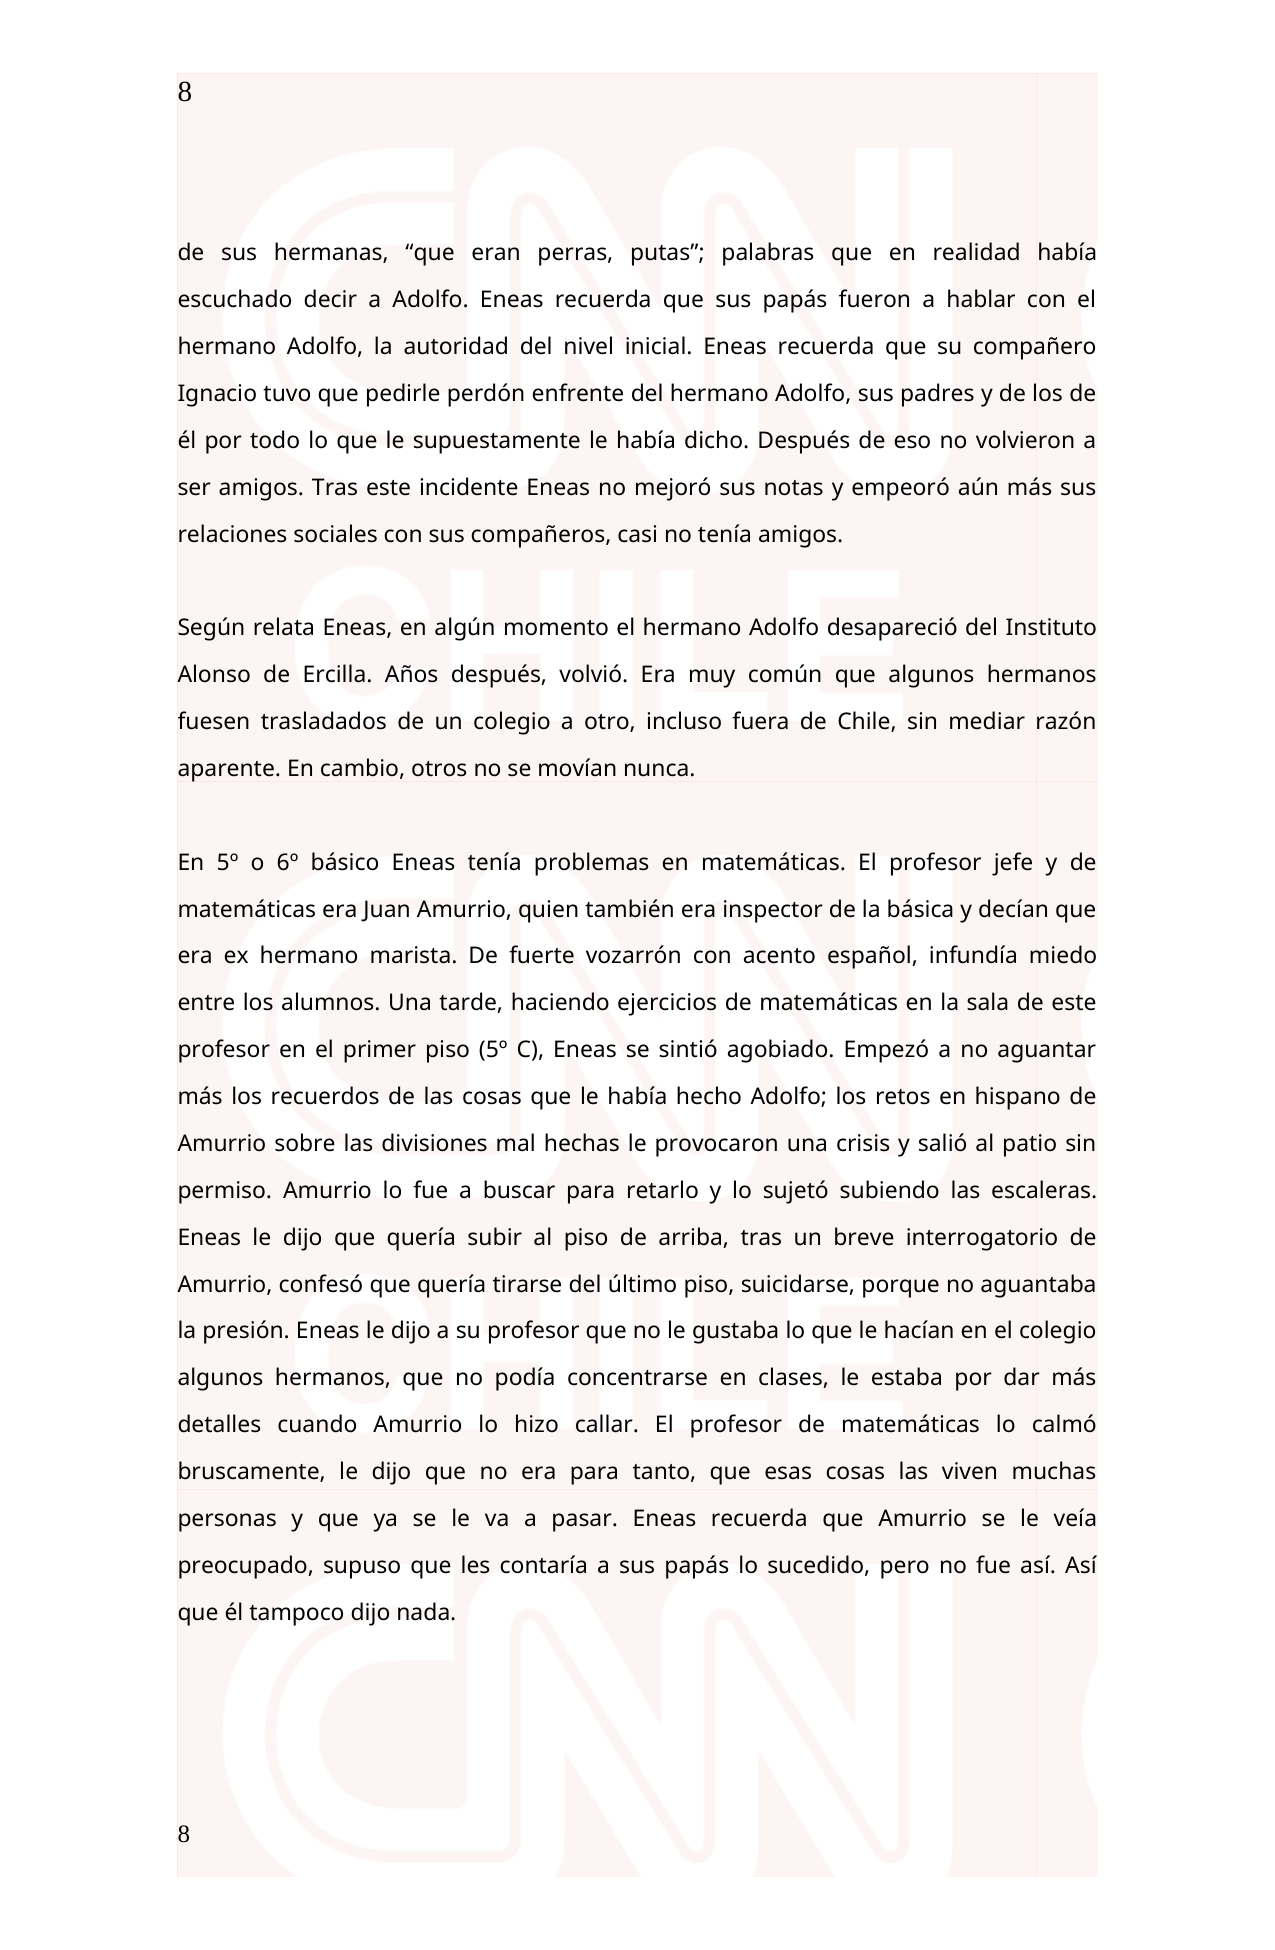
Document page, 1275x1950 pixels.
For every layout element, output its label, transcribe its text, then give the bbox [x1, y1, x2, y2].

text de sus hermanas, “que eran perras, putas”; palabras que en realidad había escuchado decir a Adolfo. Eneas recuerda que sus papás fueron a hablar con el hermano Adolfo, la autoridad del nivel inicial. Eneas recuerda que su compañero Ignacio tuvo que pedirle perdón enfrente del hermano Adolfo, sus padres y de los de él por todo lo que le supuestamente le había dicho. Después de eso no volvieron a ser amigos. Tras este incidente Eneas no mejoró sus notas y empeoró aún más sus relaciones sociales con sus compañeros, casi no tenía amigos. [177, 236, 1098, 549]
picture [177, 783, 1098, 846]
picture [177, 73, 1098, 236]
text En 5º o 6º básico Eneas tenía problemas en matemáticas. El profesor jefe y de matemáticas era Juan Amurrio, quien también era inspector de la básica y decían que era ex hermano marista. De fuerte vozarrón con acento español, infundía miedo entre los alumnos. Una tarde, haciendo ejercicios de matemáticas en la sala de este profesor en el primer piso (5º C), Eneas se sintió agobiado. Empezó a no aguantar más los recuerdos de las cosas que le había hecho Adolfo; los retos en hispano de Amurrio sobre las divisiones mal hechas le provocaron una crisis y salió al patio sin permiso. Amurrio lo fue a buscar para retarlo y lo sujetó subiendo las escaleras. Eneas le dijo que quería subir al piso de arriba, tras un breve interrogatorio de Amurrio, confesó que quería tirarse del último piso, suicidarse, porque no aguantaba la presión. Eneas le dijo a su profesor que no le gustaba lo que le hacían en el colegio algunos hermanos, que no podía concentrarse en clases, le estaba por dar más detalles cuando Amurrio lo hizo callar. El profesor de matemáticas lo calmó bruscamente, le dijo que no era para tanto, que esas cosas las viven muchas personas y que ya se le va a pasar. Eneas recuerda que Amurrio se le veía preocupado, supuso que les contaría a sus papás lo sucedido, pero no fue así. Así que él tampoco dijo nada. [177, 846, 1098, 1627]
picture [177, 1627, 1098, 1877]
text Según relata Eneas, en algún momento el hermano Adolfo desapareció del Instituto Alonso de Ercilla. Años después, volvió. Era muy común que algunos hermanos fuesen trasladados de un colegio a otro, incluso fuera de Chile, sin mediar razón aparente. En cambio, otros no se movían nunca. [177, 611, 1098, 783]
picture [177, 549, 1098, 611]
